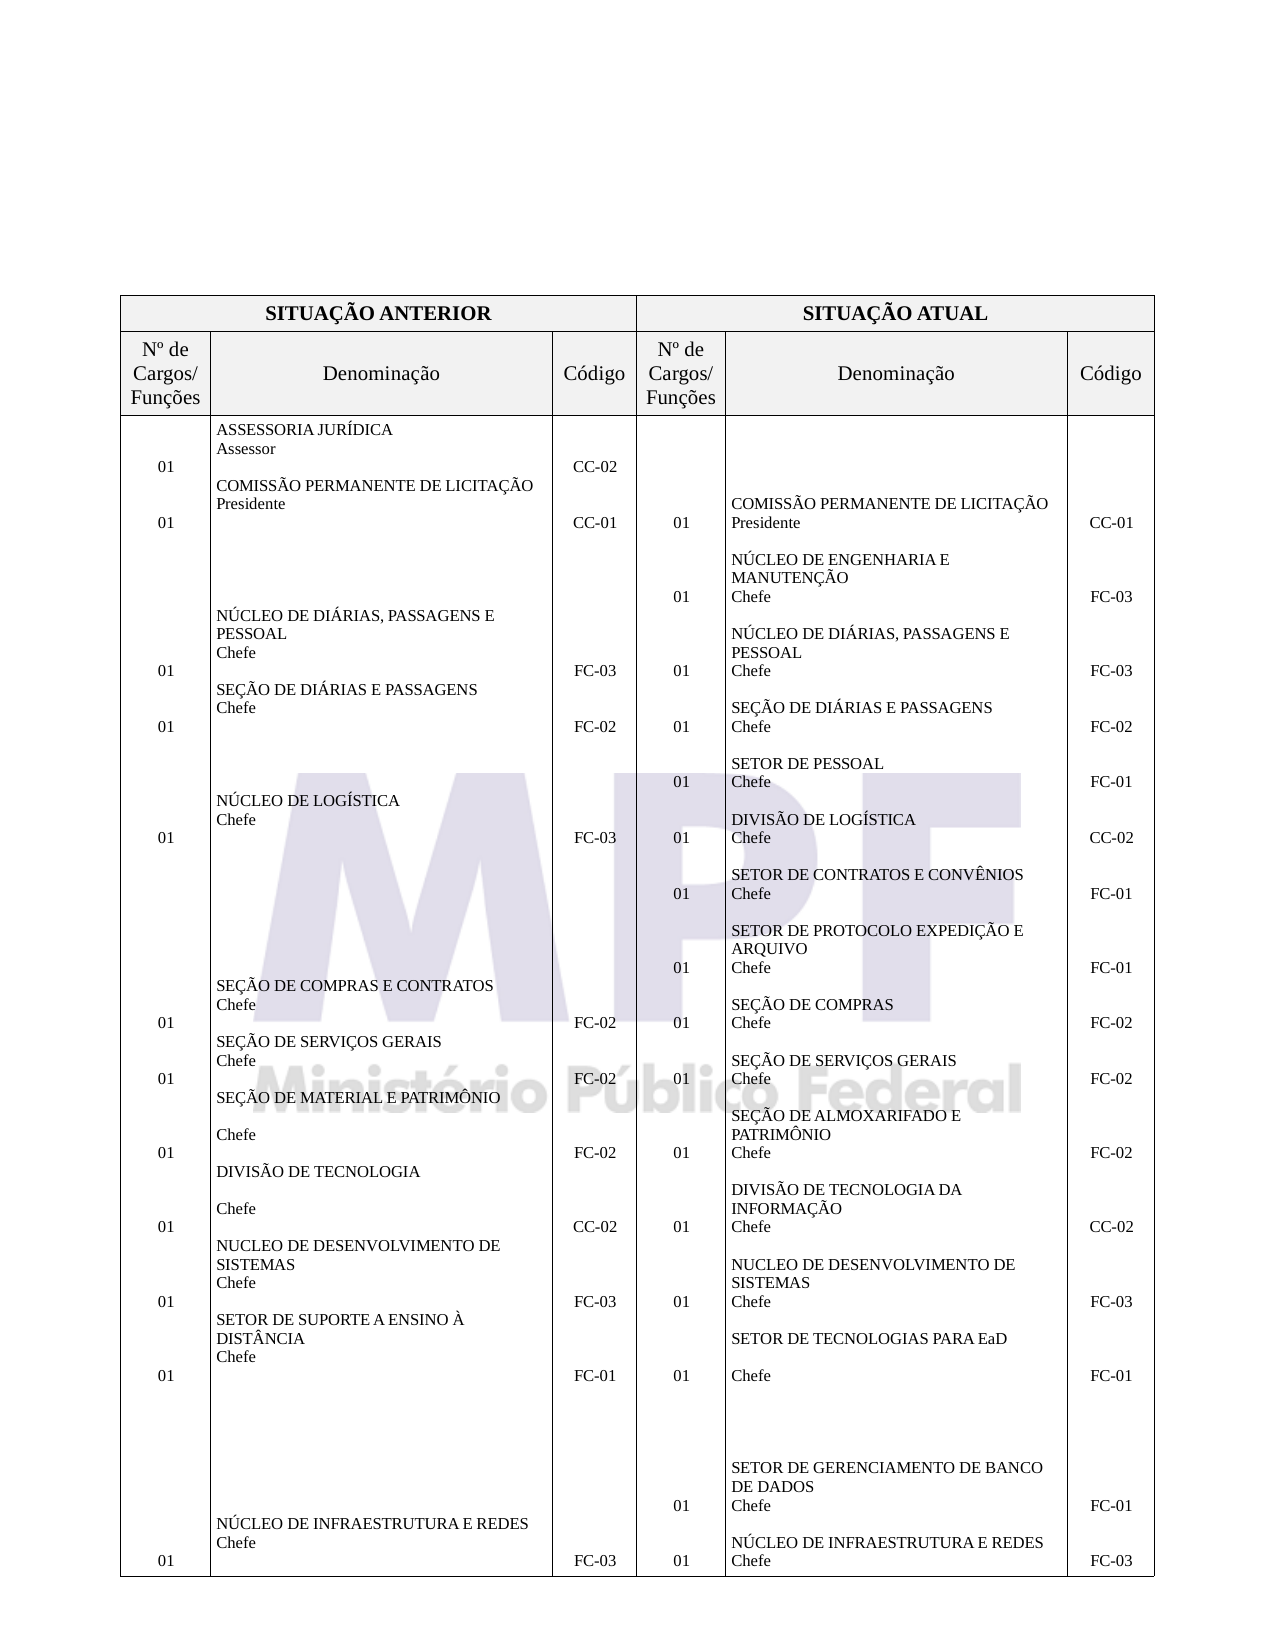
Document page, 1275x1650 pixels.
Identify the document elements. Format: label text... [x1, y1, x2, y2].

table_cell Denominação [211, 332, 552, 415]
table_cell COMISSÃO PERMANENTE DE LICITAÇÃO Presidente NÚCLEO DE ENGENHARIA E MANUTENÇÃO Chefe NÚCLEO DE DIÁRIAS, PASSAGENS E PESSOAL Chefe SEÇÃO DE DIÁRIAS E PASSAGENS Chefe SETOR DE PESSOAL Chefe DIVISÃO DE LOGÍSTICA Chefe SETOR DE CONTRATOS E CONVÊNIOS Chefe SETOR DE PROTOCOLO EXPEDIÇÃO E ARQUIVO Chefe SEÇÃO DE COMPRAS Chefe SEÇÃO DE SERVIÇOS GERAIS Chefe SEÇÃO DE ALMOXARIFADO E PATRIMÔNIO Chefe DIVISÃO DE TECNOLOGIA DA INFORMAÇÃO Chefe NUCLEO DE DESENVOLVIMENTO DE SISTEMAS Chefe SETOR DE TECNOLOGIAS PARA EaD Chefe SETOR DE GERENCIAMENTO DE BANCO DE DADOS Chefe NÚCLEO DE INFRAESTRUTURA E REDES Chefe [726, 416, 1067, 1576]
table_cell Denominação [726, 332, 1067, 415]
table_cell Código [553, 332, 636, 415]
table_header SITUAÇÃO ATUAL [637, 296, 1154, 331]
table_cell 01 01 01 01 01 01 01 01 01 01 01 01 [121, 416, 210, 1576]
table_cell CC-01 FC-03 FC-03 FC-02 FC-01 CC-02 FC-01 FC-01 FC-02 FC-02 FC-02 CC-02 FC-03 FC-01 FC-01 FC-03 [1068, 416, 1154, 1576]
table_cell Nº de Cargos/ Funções [637, 332, 725, 415]
table_header SITUAÇÃO ANTERIOR [121, 296, 636, 331]
table_cell CC-02 CC-01 FC-03 FC-02 FC-03 FC-02 FC-02 FC-02 CC-02 FC-03 FC-01 FC-03 [553, 416, 636, 1576]
table_cell Código [1068, 332, 1154, 415]
table_cell 01 01 01 01 01 01 01 01 01 01 01 01 01 01 01 01 [637, 416, 725, 1576]
table_cell Nº de Cargos/ Funções [121, 332, 210, 415]
table_cell ASSESSORIA JURÍDICA Assessor COMISSÃO PERMANENTE DE LICITAÇÃO Presidente NÚCLEO DE DIÁRIAS, PASSAGENS E PESSOAL Chefe SEÇÃO DE DIÁRIAS E PASSAGENS Chefe NÚCLEO DE LOGÍSTICA Chefe SEÇÃO DE COMPRAS E CONTRATOS Chefe SEÇÃO DE SERVIÇOS GERAIS Chefe SEÇÃO DE MATERIAL E PATRIMÔNIO Chefe DIVISÃO DE TECNOLOGIA Chefe NUCLEO DE DESENVOLVIMENTO DE SISTEMAS Chefe SETOR DE SUPORTE A ENSINO À DISTÂNCIA Chefe NÚCLEO DE INFRAESTRUTURA E REDES Chefe [211, 416, 552, 1576]
